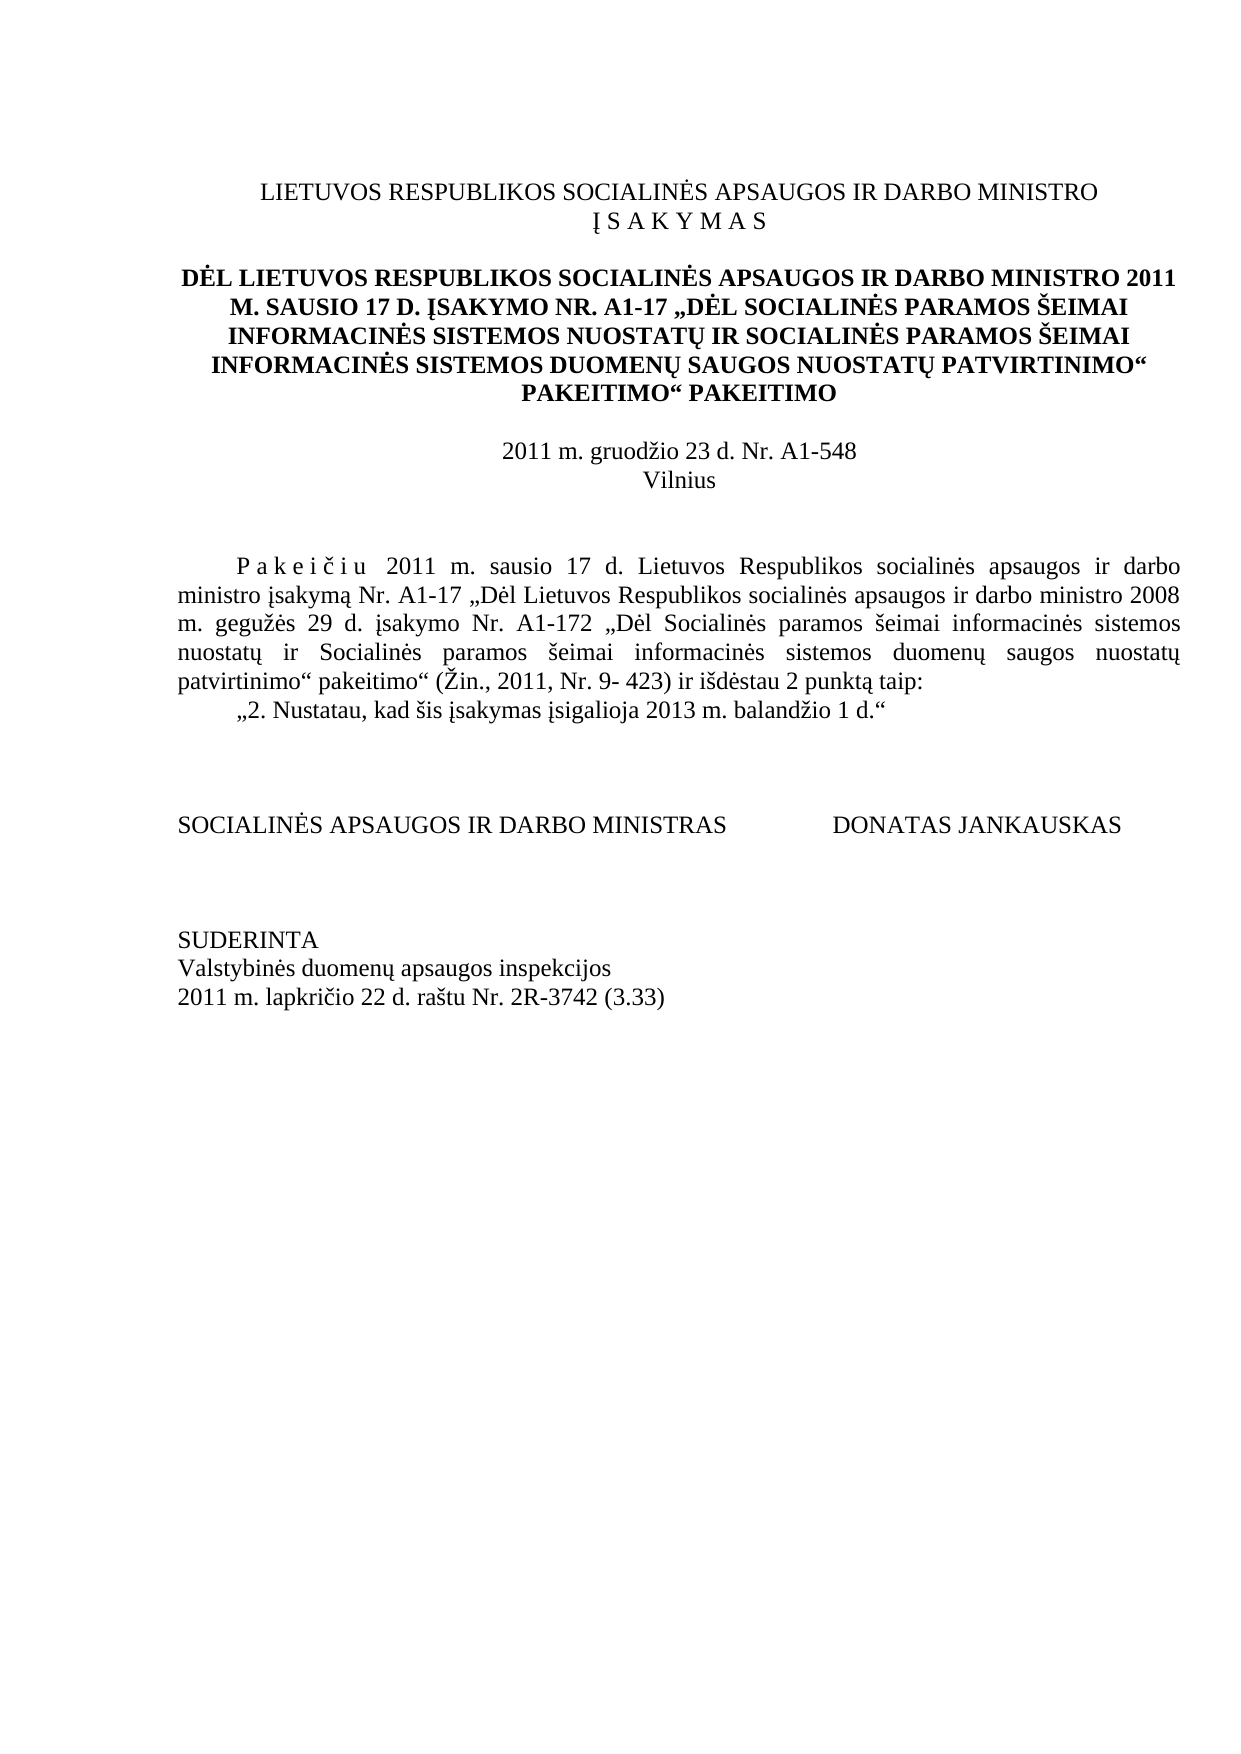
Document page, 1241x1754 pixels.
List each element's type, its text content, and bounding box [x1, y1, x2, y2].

text Socialinės apsaugos ir darbo ministras Donatas Jankauskas [177, 810, 1181, 838]
text DĖL LIETUVOS RESPUBLIKOS SOCIALINĖS APSAUGOS IR DARBO MINISTRO 2011 M. sausio 17 D. ĮSAKYMO Nr. A1-17 „DĖL SOCIALINĖS PARAMOS ŠEIMAI INFORMACINĖS SISTEMOS NUOSTATŲ IR SOCIALINĖS PARAMOS ŠEIMAI INFORMACINĖS SISTEMOS DUOMENŲ SAUGOS NUOSTATŲ PATVIRTINIMO“ PAKEITIMO“ PAKEITIMO [177, 263, 1181, 407]
text „2. Nustatau, kad šis įsakymas įsigalioja 2013 m. balandžio 1 d.“ [177, 695, 1181, 723]
text Valstybinės duomenų apsaugos inspekcijos [177, 953, 1181, 982]
text Pakeičiu 2011 m. sausio 17 d. Lietuvos Respublikos socialinės apsaugos ir darbo ministro įsakymą Nr. A1-17 „Dėl Lietuvos Respublikos socialinės apsaugos ir darbo ministro 2008 m. gegužės 29 d. įsakymo Nr. A1-172 „Dėl Socialinės paramos šeimai informacinės sistemos nuostatų ir Socialinės paramos šeimai informacinės sistemos duomenų saugos nuostatų patvirtinimo“ pakeitimo“ (Žin., 2011, Nr. 9- 423) ir išdėstau 2 punktą taip: [177, 551, 1181, 695]
text ĮSAKYMAS [177, 206, 1181, 235]
text SUDERINTA [177, 925, 1181, 953]
text Vilnius [177, 465, 1181, 493]
text LIETUVOS RESPUBLIKOS SOCIALINĖS APSAUGOS IR DARBO MINISTRO [177, 177, 1181, 206]
text 2011 m. lapkričio 22 d. raštu Nr. 2R-3742 (3.33) [177, 982, 1181, 1011]
text 2011 m. gruodžio 23 d. Nr. A1-548 [177, 436, 1181, 465]
